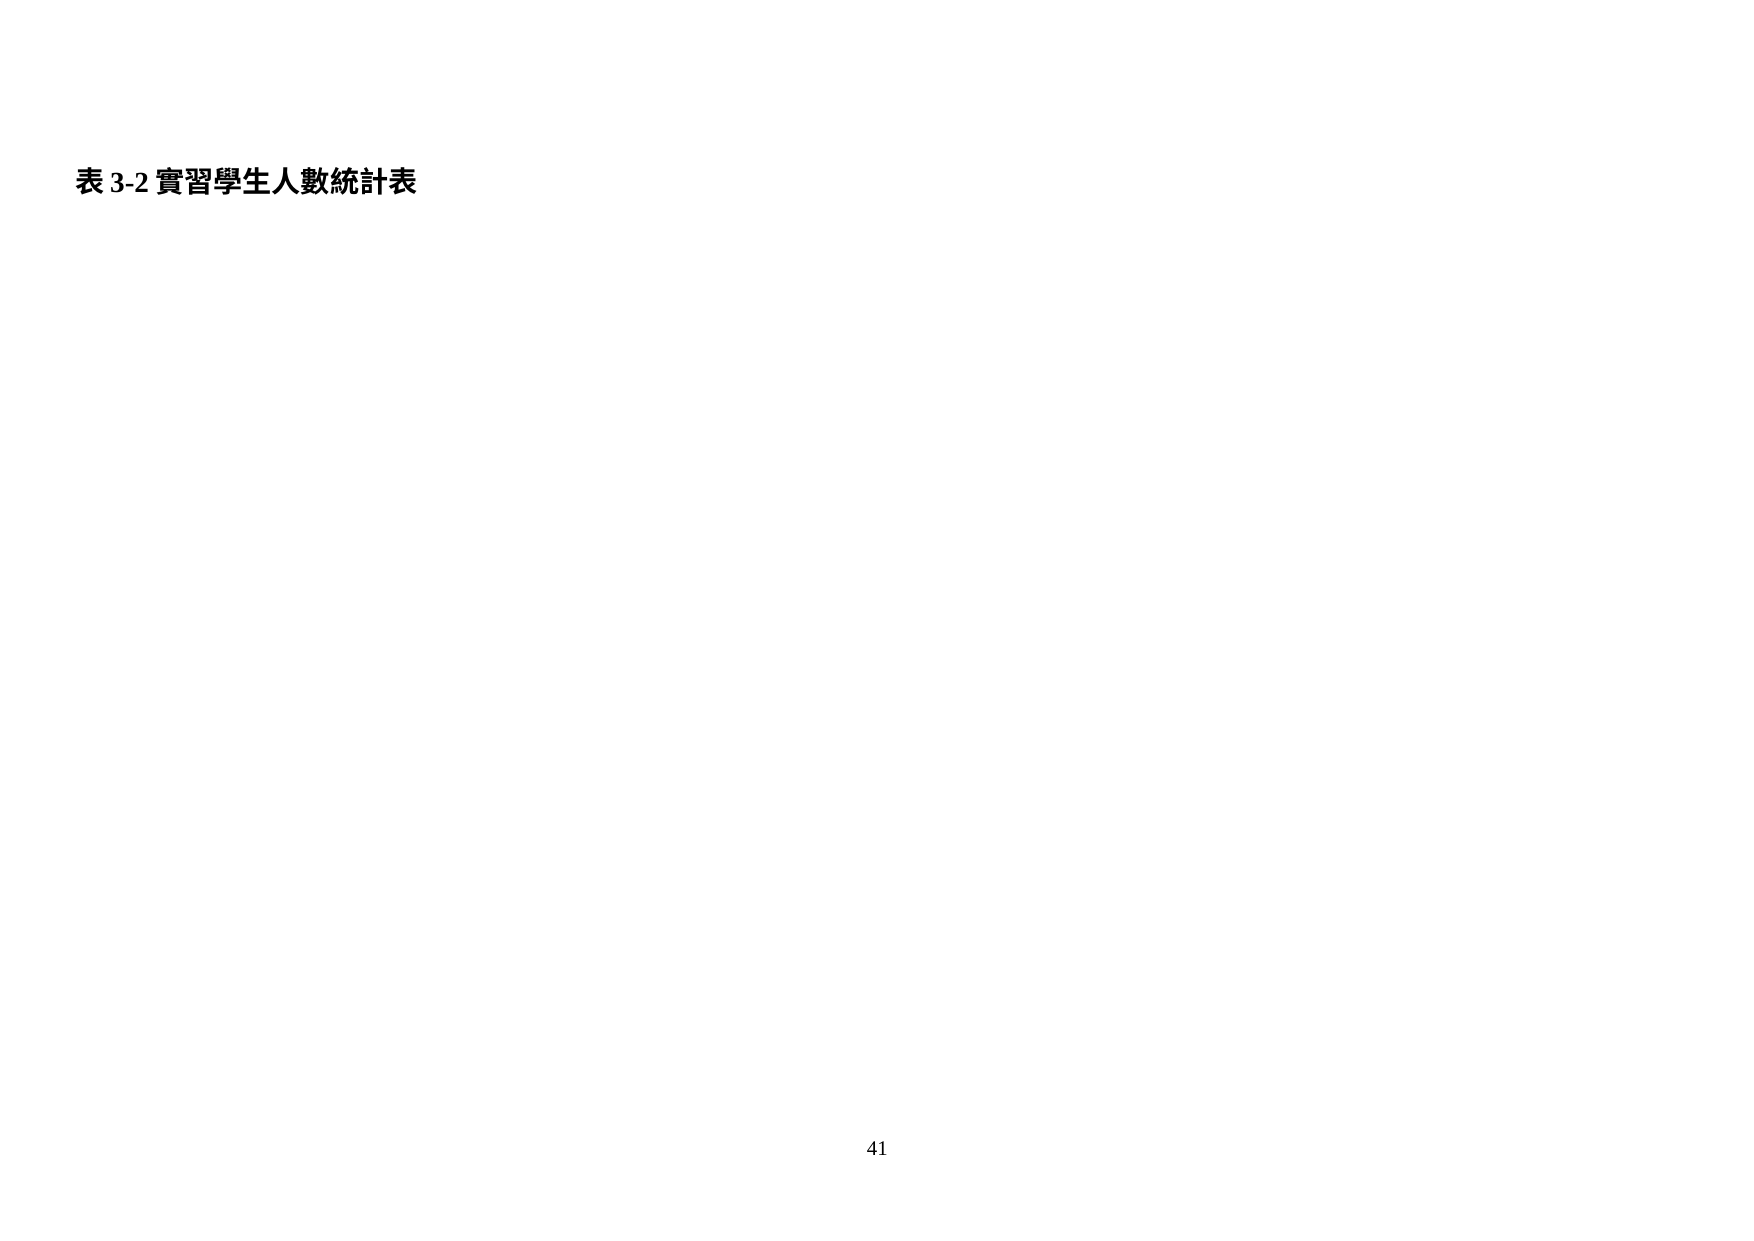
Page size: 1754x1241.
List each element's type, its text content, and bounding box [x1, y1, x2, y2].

text 表3-2實習學生人數統計表 [75, 159, 1679, 201]
